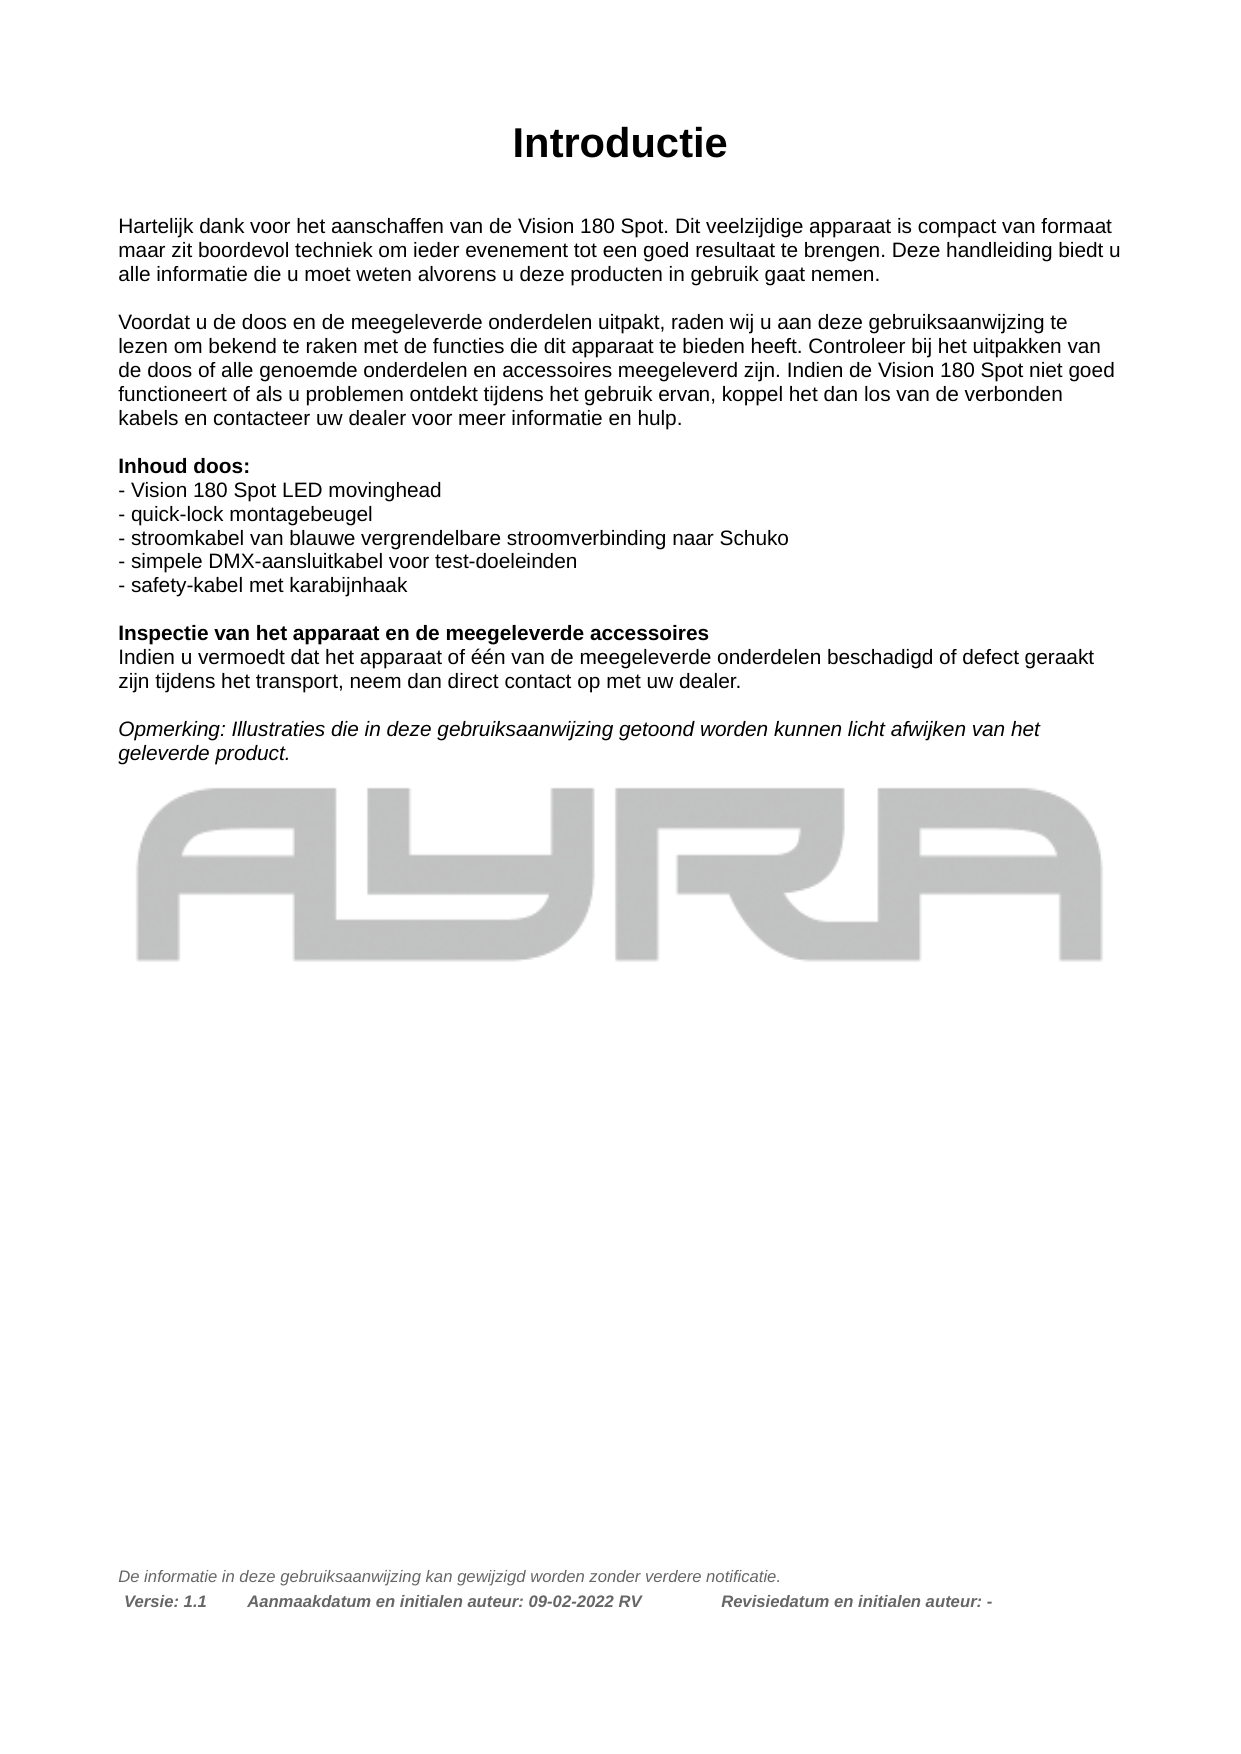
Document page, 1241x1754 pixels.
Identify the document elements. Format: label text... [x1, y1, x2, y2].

text - stroomkabel van blauwe vergrendelbare stroomverbinding naar Schuko - simpele DMX-aansluitkabel voor test-doeleinden - safety-kabel met karabijnhaak [118, 525, 1122, 597]
text Inspectie van het apparaat en de meegeleverde accessoires Indien u vermoedt dat het apparaat of één van de meegeleverde onderdelen beschadigd of defect geraakt zijn tijdens het transport, neem dan direct contact op met uw dealer. [118, 621, 1122, 693]
text Hartelijk dank voor het aanschaffen van de Vision 180 Spot. Dit veelzijdige apparaat is compact van formaat maar zit boordevol techniek om ieder evenement tot een goed resultaat te brengen. Deze handleiding biedt u alle informatie die u moet weten alvorens u deze producten in gebruik gaat nemen. [118, 214, 1122, 286]
text Voordat u de doos en de meegeleverde onderdelen uitpakt, raden wij u aan deze gebruiksaanwijzing te lezen om bekend te raken met de functies die dit apparaat te bieden heeft. Controleer bij het uitpakken van de doos of alle genoemde onderdelen en accessoires meegeleverd zijn. Indien de Vision 180 Spot niet goed functioneert of als u problemen ontdekt tijdens het gebruik ervan, koppel het dan los van de verbonden kabels en contacteer uw dealer voor meer informatie en hulp. [118, 310, 1122, 429]
picture [220, 709, 1021, 717]
text Opmerking: Illustraties die in deze gebruiksaanwijzing getoond worden kunnen licht afwijken van het geleverde product. [118, 717, 1122, 765]
text Inhoud doos: [118, 453, 1122, 477]
text - quick-lock montagebeugel [118, 501, 1122, 525]
picture [220, 765, 1021, 1044]
text Introductie [118, 118, 1122, 166]
text - Vision 180 Spot LED movinghead [118, 477, 1122, 501]
